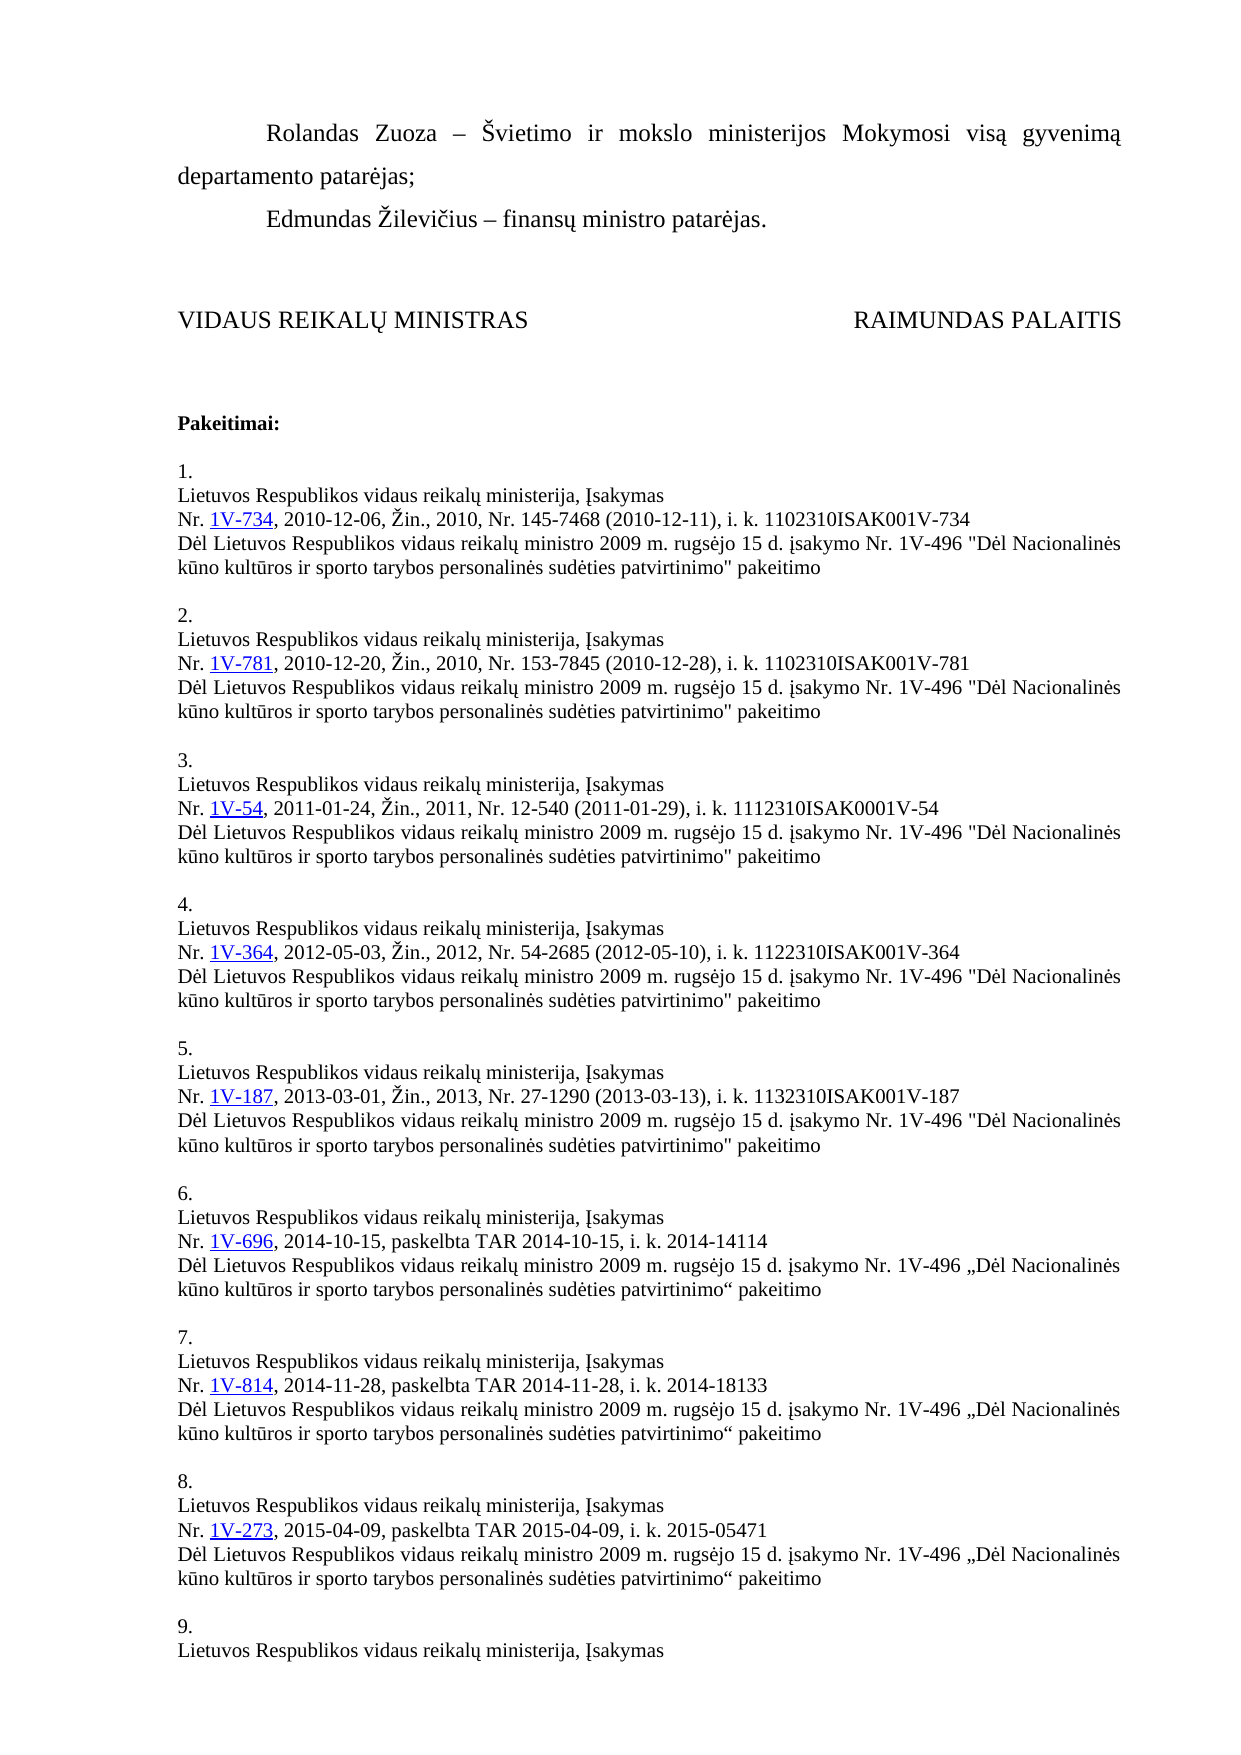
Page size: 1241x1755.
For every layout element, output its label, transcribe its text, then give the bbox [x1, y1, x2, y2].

text Dėl Lietuvos Respublikos vidaus reikalų ministro 2009 m. rugsėjo 15 d. įsakymo Nr. 1V-496 "Dėl Nacionalinės kūno kultūros ir sporto tarybos personalinės sudėties patvirtinimo" pakeitimo [177, 820, 1122, 868]
text Vidaus reikalų ministras Raimundas Palaitis [177, 305, 1122, 334]
text 7. [177, 1325, 1122, 1349]
text 5. [177, 1036, 1122, 1060]
text Dėl Lietuvos Respublikos vidaus reikalų ministro 2009 m. rugsėjo 15 d. įsakymo Nr. 1V-496 "Dėl Nacionalinės kūno kultūros ir sporto tarybos personalinės sudėties patvirtinimo" pakeitimo [177, 964, 1122, 1012]
text Nr. 1V-696, 2014-10-15, paskelbta TAR 2014-10-15, i. k. 2014-14114 [177, 1229, 1122, 1253]
text 4. [177, 892, 1122, 916]
text Lietuvos Respublikos vidaus reikalų ministerija, Įsakymas [177, 1349, 1122, 1373]
text 3. [177, 747, 1122, 772]
text Lietuvos Respublikos vidaus reikalų ministerija, Įsakymas [177, 1638, 1122, 1662]
text Lietuvos Respublikos vidaus reikalų ministerija, Įsakymas [177, 483, 1122, 507]
text Nr. 1V-187, 2013-03-01, Žin., 2013, Nr. 27-1290 (2013-03-13), i. k. 1132310ISAK001V-187 [177, 1084, 1122, 1108]
text Dėl Lietuvos Respublikos vidaus reikalų ministro 2009 m. rugsėjo 15 d. įsakymo Nr. 1V-496 „Dėl Nacionalinės kūno kultūros ir sporto tarybos personalinės sudėties patvirtinimo“ pakeitimo [177, 1397, 1122, 1445]
text Lietuvos Respublikos vidaus reikalų ministerija, Įsakymas [177, 1493, 1122, 1517]
text Nr. 1V-364, 2012-05-03, Žin., 2012, Nr. 54-2685 (2012-05-10), i. k. 1122310ISAK001V-364 [177, 940, 1122, 964]
text Dėl Lietuvos Respublikos vidaus reikalų ministro 2009 m. rugsėjo 15 d. įsakymo Nr. 1V-496 "Dėl Nacionalinės kūno kultūros ir sporto tarybos personalinės sudėties patvirtinimo" pakeitimo [177, 675, 1122, 723]
text Lietuvos Respublikos vidaus reikalų ministerija, Įsakymas [177, 1060, 1122, 1084]
text 6. [177, 1181, 1122, 1205]
text Nr. 1V-781, 2010-12-20, Žin., 2010, Nr. 153-7845 (2010-12-28), i. k. 1102310ISAK001V-781 [177, 651, 1122, 675]
text Lietuvos Respublikos vidaus reikalų ministerija, Įsakymas [177, 627, 1122, 651]
text Dėl Lietuvos Respublikos vidaus reikalų ministro 2009 m. rugsėjo 15 d. įsakymo Nr. 1V-496 "Dėl Nacionalinės kūno kultūros ir sporto tarybos personalinės sudėties patvirtinimo" pakeitimo [177, 531, 1122, 579]
text Nr. 1V-734, 2010-12-06, Žin., 2010, Nr. 145-7468 (2010-12-11), i. k. 1102310ISAK001V-734 [177, 507, 1122, 531]
text Nr. 1V-273, 2015-04-09, paskelbta TAR 2015-04-09, i. k. 2015-05471 [177, 1517, 1122, 1542]
text Lietuvos Respublikos vidaus reikalų ministerija, Įsakymas [177, 1205, 1122, 1229]
text Pakeitimai: [177, 411, 1122, 435]
text 1. [177, 459, 1122, 483]
text 8. [177, 1469, 1122, 1493]
text Nr. 1V-814, 2014-11-28, paskelbta TAR 2014-11-28, i. k. 2014-18133 [177, 1373, 1122, 1397]
text Dėl Lietuvos Respublikos vidaus reikalų ministro 2009 m. rugsėjo 15 d. įsakymo Nr. 1V-496 "Dėl Nacionalinės kūno kultūros ir sporto tarybos personalinės sudėties patvirtinimo" pakeitimo [177, 1108, 1122, 1157]
text 9. [177, 1614, 1122, 1638]
text 2. [177, 603, 1122, 627]
text Lietuvos Respublikos vidaus reikalų ministerija, Įsakymas [177, 772, 1122, 796]
text Edmundas Žilevičius – finansų ministro patarėjas. [177, 204, 1122, 233]
text Dėl Lietuvos Respublikos vidaus reikalų ministro 2009 m. rugsėjo 15 d. įsakymo Nr. 1V-496 „Dėl Nacionalinės kūno kultūros ir sporto tarybos personalinės sudėties patvirtinimo“ pakeitimo [177, 1542, 1122, 1590]
text Lietuvos Respublikos vidaus reikalų ministerija, Įsakymas [177, 916, 1122, 940]
text Dėl Lietuvos Respublikos vidaus reikalų ministro 2009 m. rugsėjo 15 d. įsakymo Nr. 1V-496 „Dėl Nacionalinės kūno kultūros ir sporto tarybos personalinės sudėties patvirtinimo“ pakeitimo [177, 1253, 1122, 1301]
text Nr. 1V-54, 2011-01-24, Žin., 2011, Nr. 12-540 (2011-01-29), i. k. 1112310ISAK0001V-54 [177, 796, 1122, 820]
text Rolandas Zuoza – Švietimo ir mokslo ministerijos Mokymosi visą gyvenimą departamento patarėjas; [177, 118, 1122, 190]
